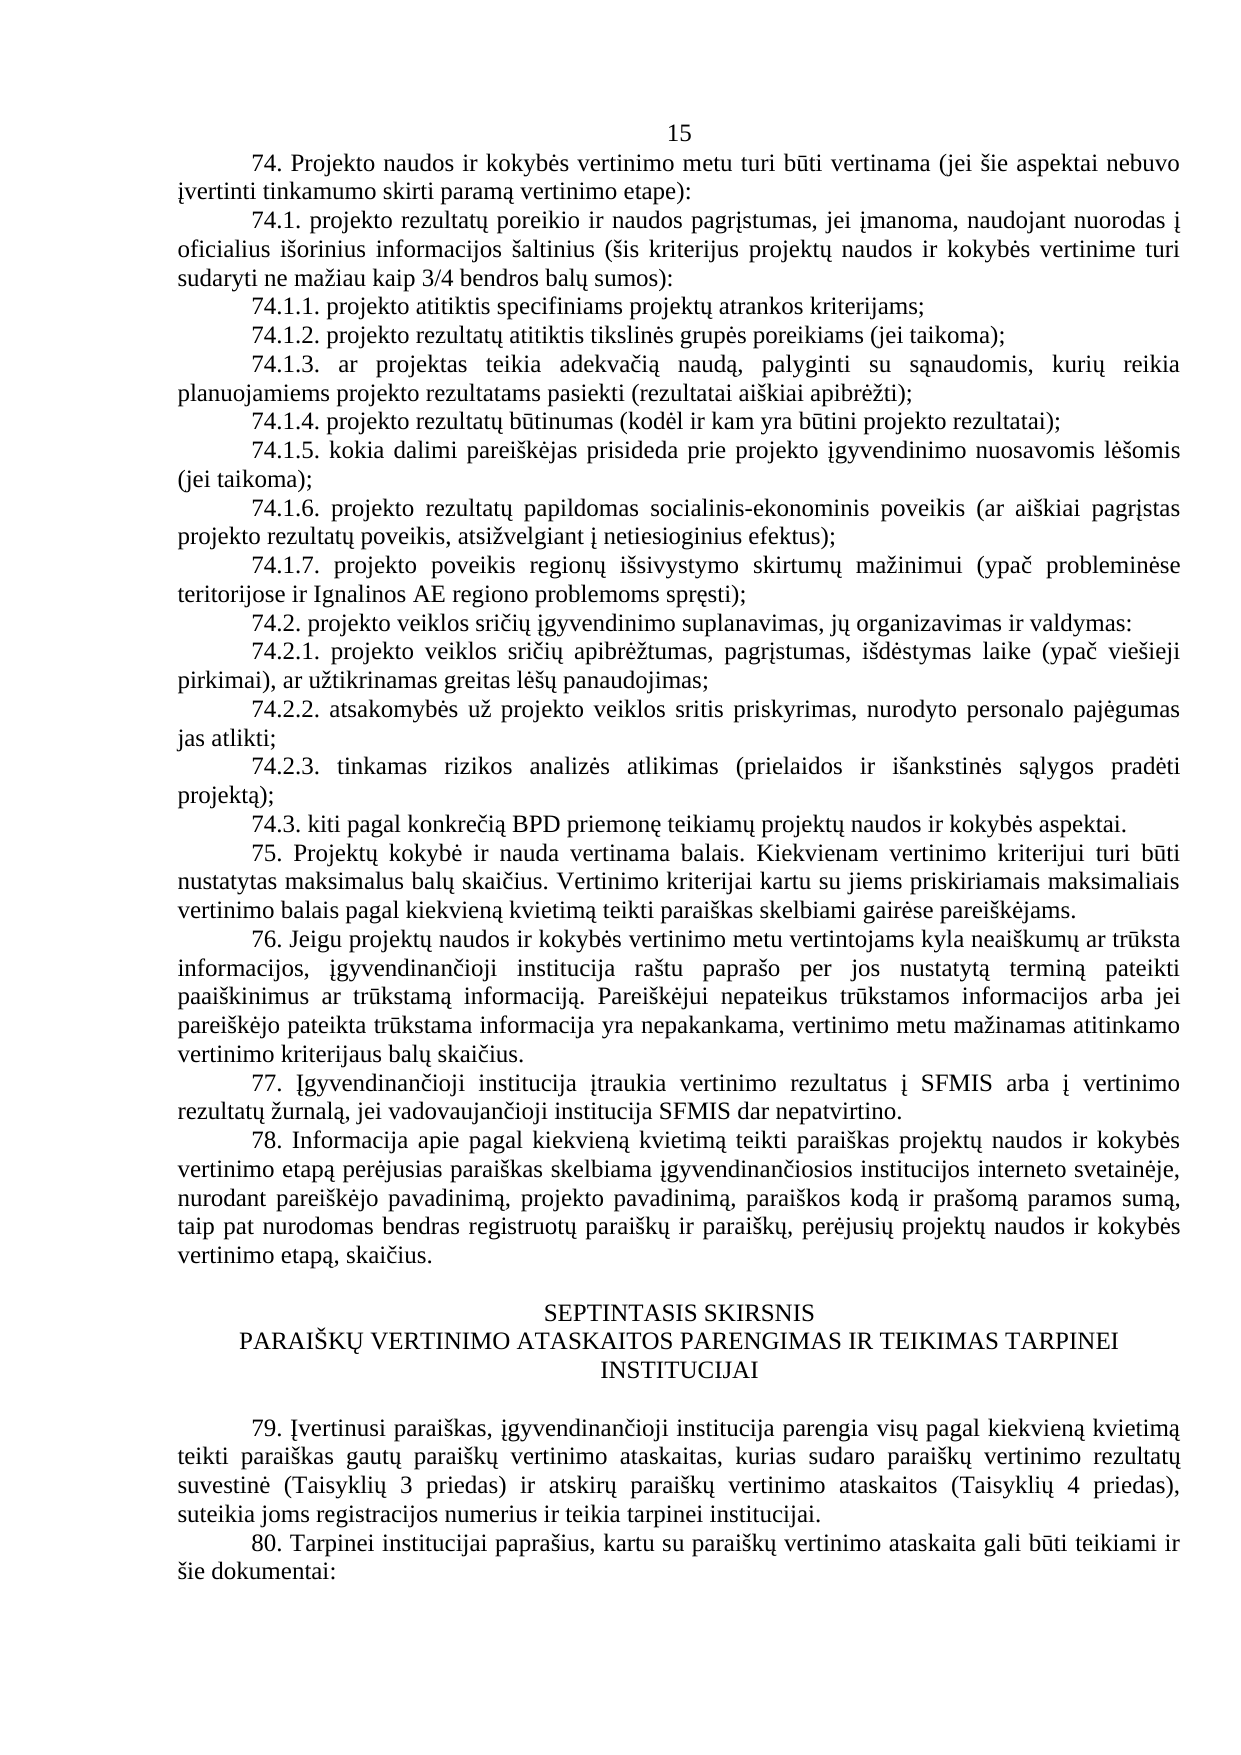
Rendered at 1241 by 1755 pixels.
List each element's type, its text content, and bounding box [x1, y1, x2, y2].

text 77. Įgyvendinančioji institucija įtraukia vertinimo rezultatus į SFMIS arba į vertinimo rezultatų žurnalą, jei vadovaujančioji institucija SFMIS dar nepatvirtino. [177, 1068, 1181, 1125]
text 74.2. projekto veiklos sričių įgyvendinimo suplanavimas, jų organizavimas ir valdymas: [177, 608, 1181, 636]
text SEPTINTASIS SKIRSNIS [177, 1298, 1181, 1326]
text 79. Įvertinusi paraiškas, įgyvendinančioji institucija parengia visų pagal kiekvieną kvietimą teikti paraiškas gautų paraiškų vertinimo ataskaitas, kurias sudaro paraiškų vertinimo rezultatų suvestinė (Taisyklių 3 priedas) ir atskirų paraiškų vertinimo ataskaitos (Taisyklių 4 priedas), suteikia joms registracijos numerius ir teikia tarpinei institucijai. [177, 1413, 1181, 1528]
text 74.1.6. projekto rezultatų papildomas socialinis-ekonominis poveikis (ar aiškiai pagrįstas projekto rezultatų poveikis, atsižvelgiant į netiesioginius efektus); [177, 493, 1181, 550]
text 74.1.7. projekto poveikis regionų išsivystymo skirtumų mažinimui (ypač probleminėse teritorijose ir Ignalinos AE regiono problemoms spręsti); [177, 550, 1181, 608]
text 74.3. kiti pagal konkrečią BPD priemonę teikiamų projektų naudos ir kokybės aspektai. [177, 809, 1181, 838]
text 74.1.2. projekto rezultatų atitiktis tikslinės grupės poreikiams (jei taikoma); [177, 320, 1181, 349]
text 74.2.1. projekto veiklos sričių apibrėžtumas, pagrįstumas, išdėstymas laike (ypač viešieji pirkimai), ar užtikrinamas greitas lėšų panaudojimas; [177, 636, 1181, 694]
text 74. Projekto naudos ir kokybės vertinimo metu turi būti vertinama (jei šie aspektai nebuvo įvertinti tinkamumo skirti paramą vertinimo etape): [177, 148, 1181, 205]
text 74.1.4. projekto rezultatų būtinumas (kodėl ir kam yra būtini projekto rezultatai); [177, 406, 1181, 435]
text 74.2.2. atsakomybės už projekto veiklos sritis priskyrimas, nurodyto personalo pajėgumas jas atlikti; [177, 694, 1181, 751]
text 74.1.5. kokia dalimi pareiškėjas prisideda prie projekto įgyvendinimo nuosavomis lėšomis (jei taikoma); [177, 435, 1181, 493]
text 75. Projektų kokybė ir nauda vertinama balais. Kiekvienam vertinimo kriterijui turi būti nustatytas maksimalus balų skaičius. Vertinimo kriterijai kartu su jiems priskiriamais maksimaliais vertinimo balais pagal kiekvieną kvietimą teikti paraiškas skelbiami gairėse pareiškėjams. [177, 838, 1181, 924]
text 74.1.1. projekto atitiktis specifiniams projektų atrankos kriterijams; [177, 291, 1181, 320]
text PARAIŠKŲ VERTINIMO ATASKAITOS PARENGIMAS IR TEIKIMAS TARPINEI INSTITUCIJAI [177, 1326, 1181, 1384]
text 74.1. projekto rezultatų poreikio ir naudos pagrįstumas, jei įmanoma, naudojant nuorodas į oficialius išorinius informacijos šaltinius (šis kriterijus projektų naudos ir kokybės vertinime turi sudaryti ne mažiau kaip 3/4 bendros balų sumos): [177, 205, 1181, 291]
text 78. Informacija apie pagal kiekvieną kvietimą teikti paraiškas projektų naudos ir kokybės vertinimo etapą perėjusias paraiškas skelbiama įgyvendinančiosios institucijos interneto svetainėje, nurodant pareiškėjo pavadinimą, projekto pavadinimą, paraiškos kodą ir prašomą paramos sumą, taip pat nurodomas bendras registruotų paraiškų ir paraiškų, perėjusių projektų naudos ir kokybės vertinimo etapą, skaičius. [177, 1125, 1181, 1269]
text 76. Jeigu projektų naudos ir kokybės vertinimo metu vertintojams kyla neaiškumų ar trūksta informacijos, įgyvendinančioji institucija raštu paprašo per jos nustatytą terminą pateikti paaiškinimus ar trūkstamą informaciją. Pareiškėjui nepateikus trūkstamos informacijos arba jei pareiškėjo pateikta trūkstama informacija yra nepakankama, vertinimo metu mažinamas atitinkamo vertinimo kriterijaus balų skaičius. [177, 924, 1181, 1068]
text 74.1.3. ar projektas teikia adekvačią naudą, palyginti su sąnaudomis, kurių reikia planuojamiems projekto rezultatams pasiekti (rezultatai aiškiai apibrėžti); [177, 349, 1181, 406]
text 80. Tarpinei institucijai paprašius, kartu su paraiškų vertinimo ataskaita gali būti teikiami ir šie dokumentai: [177, 1528, 1181, 1585]
text 74.2.3. tinkamas rizikos analizės atlikimas (prielaidos ir išankstinės sąlygos pradėti projektą); [177, 751, 1181, 809]
